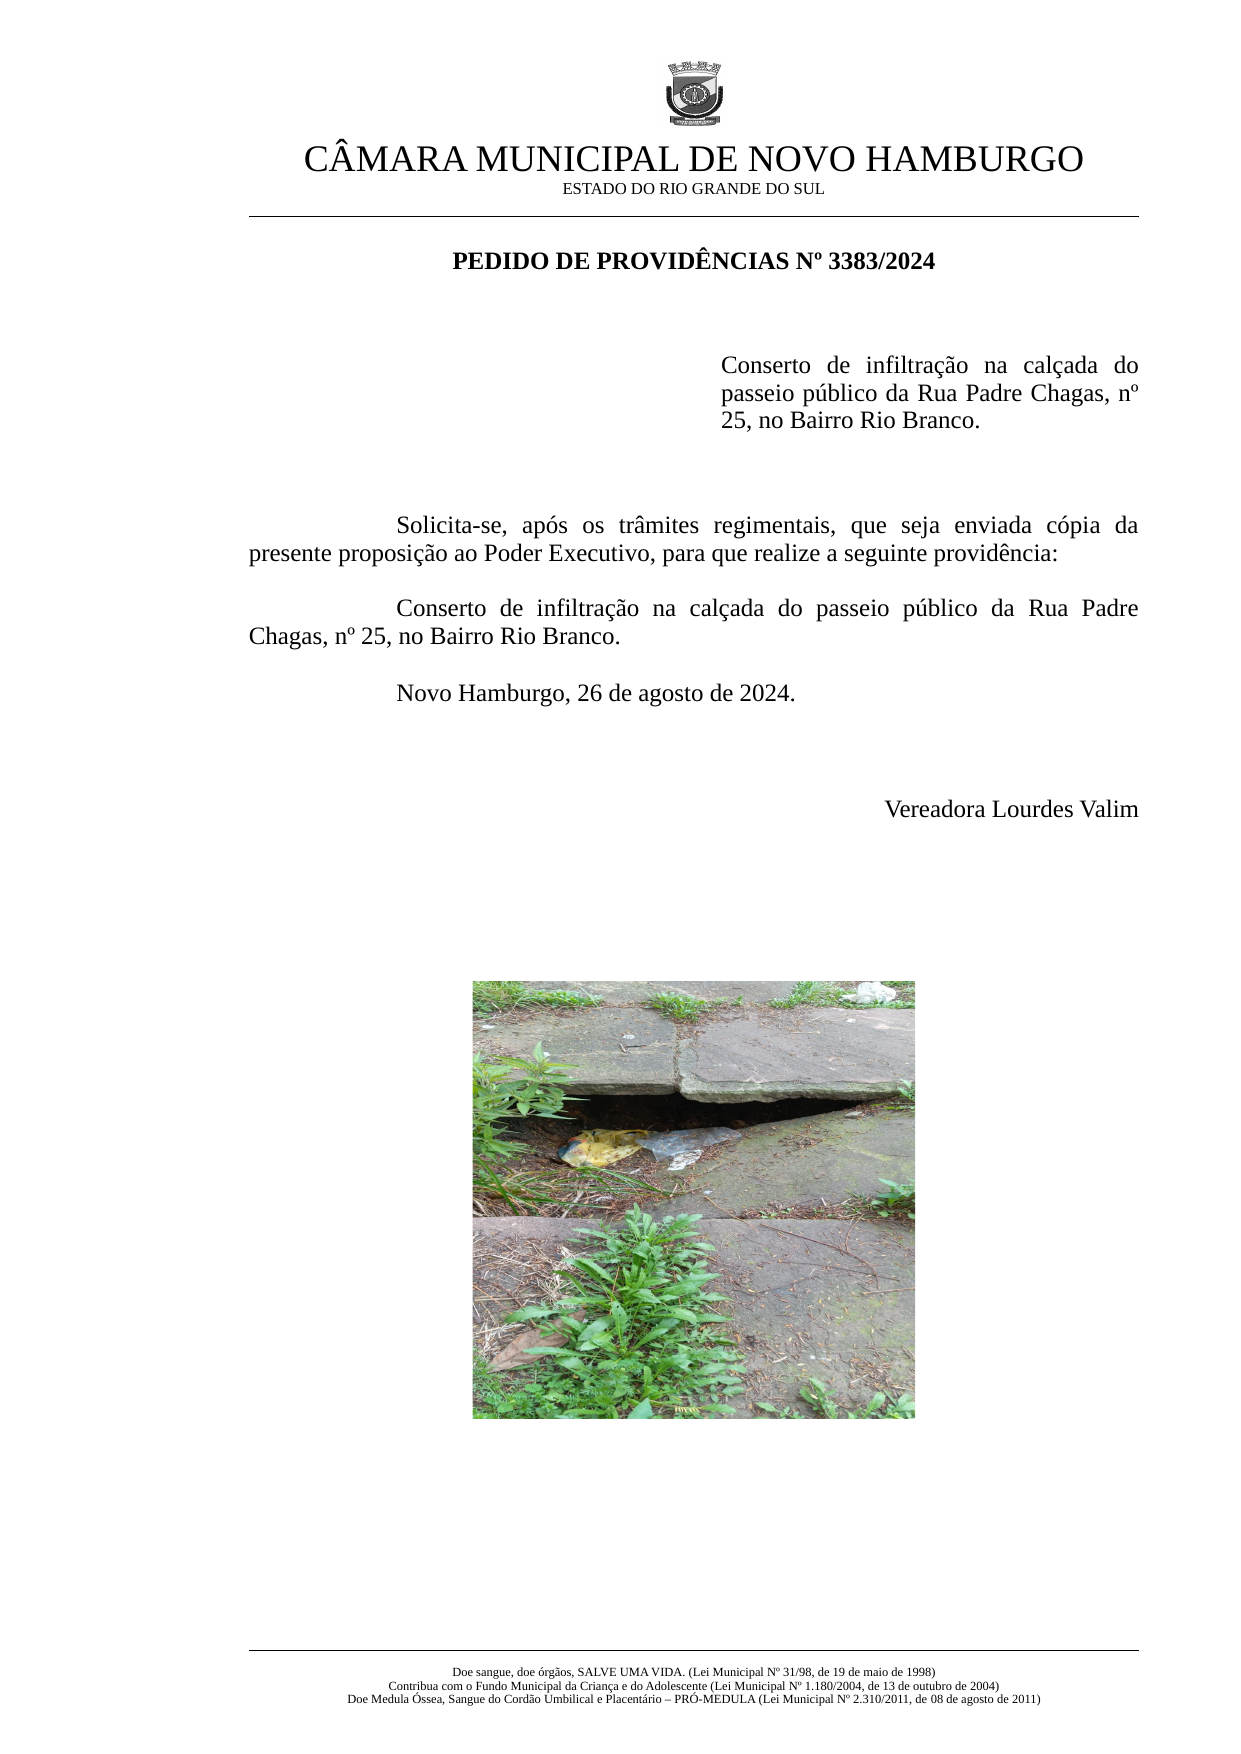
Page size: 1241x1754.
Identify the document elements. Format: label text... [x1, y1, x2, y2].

list Conserto de infiltração na calçada do passeio público da Rua Padre Chagas, nº 25, no Bairro Rio Branco. [685, 351, 1139, 434]
list Conserto de infiltração na calçada do passeio público da Rua Padre Chagas, nº 25, no Bairro Rio Branco. [248, 594, 1139, 650]
text PEDIDO DE PROVIDÊNCIAS Nº 3383/2024 [248, 247, 1139, 274]
text Solicita-se, após os trâmites regimentais, que seja enviada cópia da presente proposição ao Poder Executivo, para que realize a seguinte providência: [248, 511, 1139, 567]
picture [472, 981, 916, 1419]
text Novo Hamburgo, 26 de agosto de 2024. [248, 679, 1139, 707]
text Vereadora Lourdes Valim [248, 795, 1139, 823]
